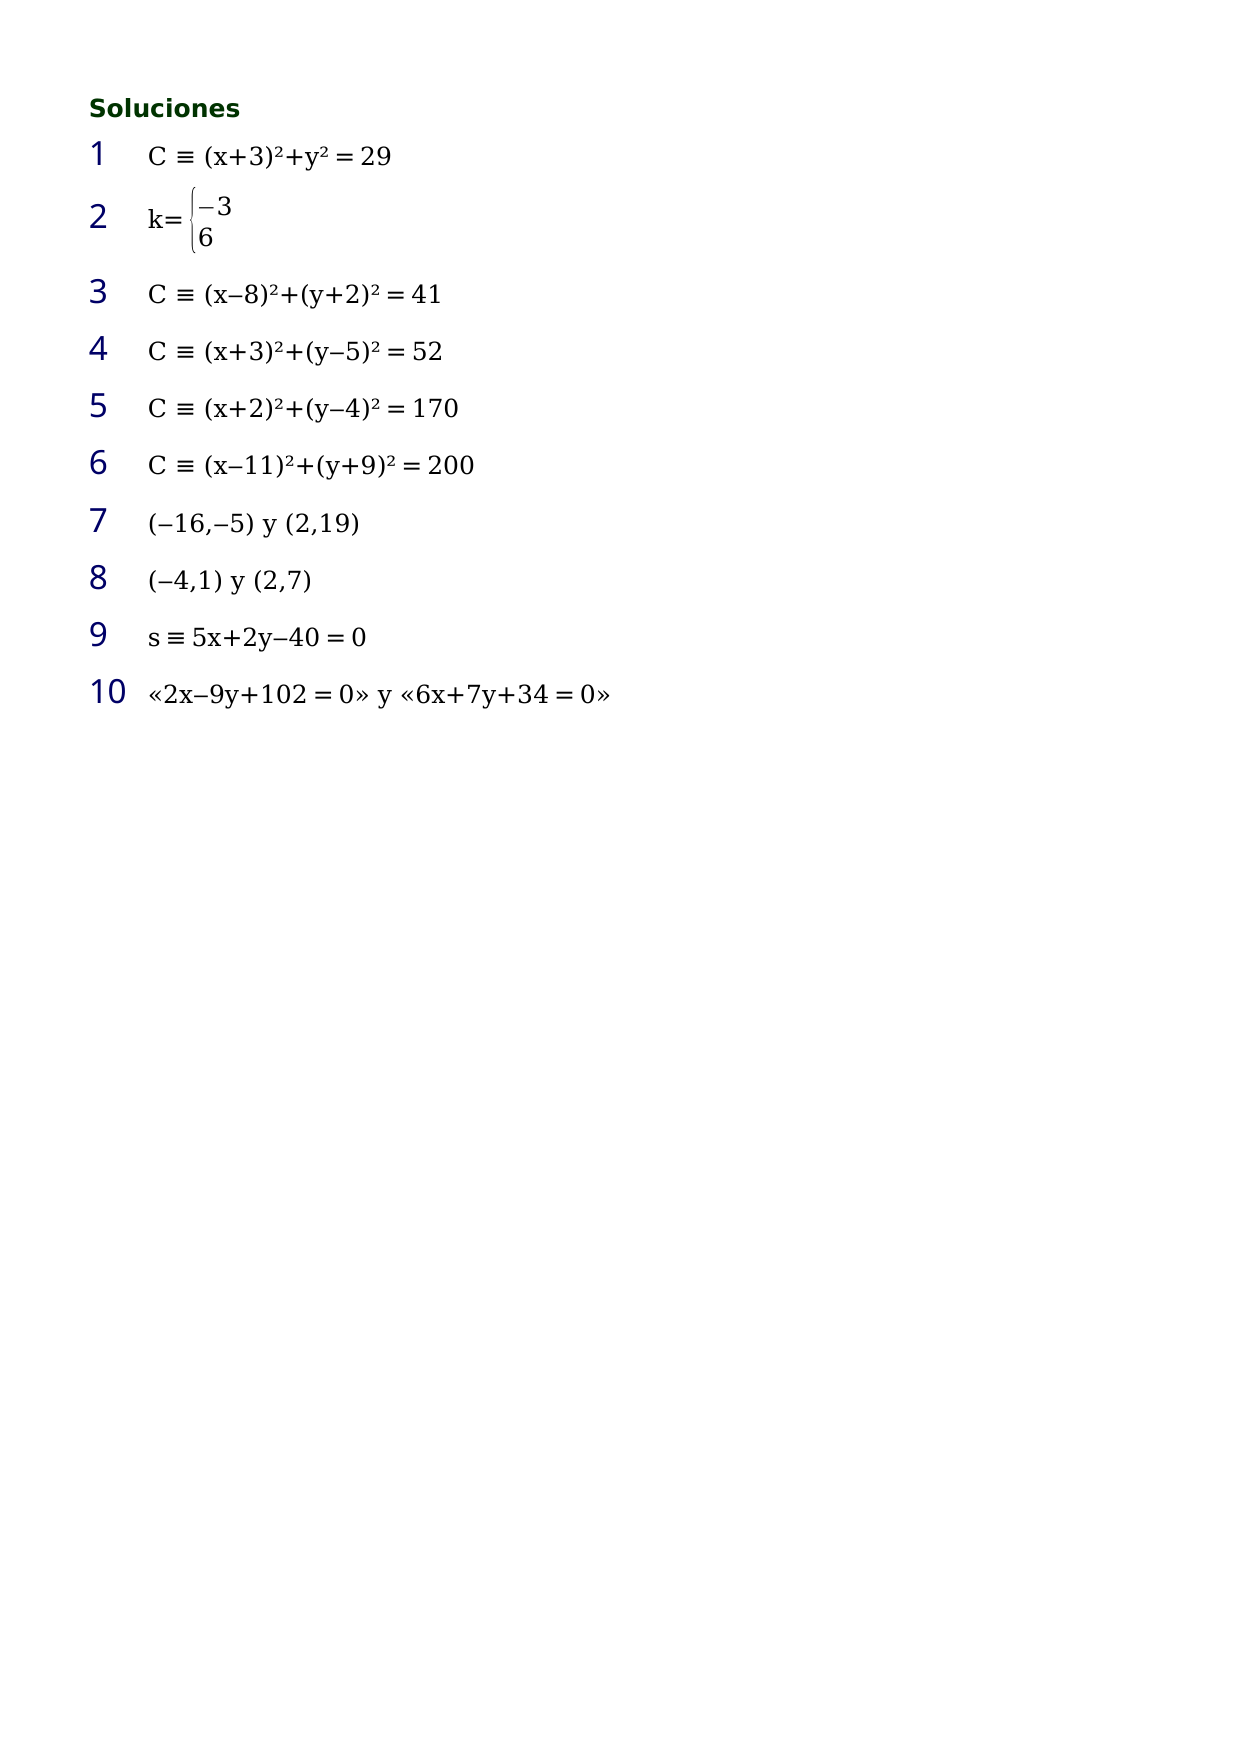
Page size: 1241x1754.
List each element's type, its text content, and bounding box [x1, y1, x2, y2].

list (‒16,‒5) y (2,19) [88, 496, 1152, 542]
list C ≡ (x+3)²+(y‒5)² = 52 [88, 325, 1152, 370]
list (‒4,1) y (2,7) [88, 553, 1152, 599]
list s ≡ 5x+2y‒40 = 0 [88, 611, 1152, 656]
list «2x‒9y+102 = 0» y «6x+7y+34 = 0» [88, 668, 1152, 713]
list C ≡ (x+2)²+(y‒4)² = 170 [88, 382, 1152, 427]
list C ≡ (x+3)²+y² = 29 [88, 129, 1152, 175]
list C ≡ (x‒11)²+(y+9)² = 200 [88, 439, 1152, 484]
list C ≡ (x‒8)²+(y+2)² = 41 [88, 268, 1152, 313]
text Soluciones [88, 94, 1152, 124]
list k= [88, 187, 1152, 256]
